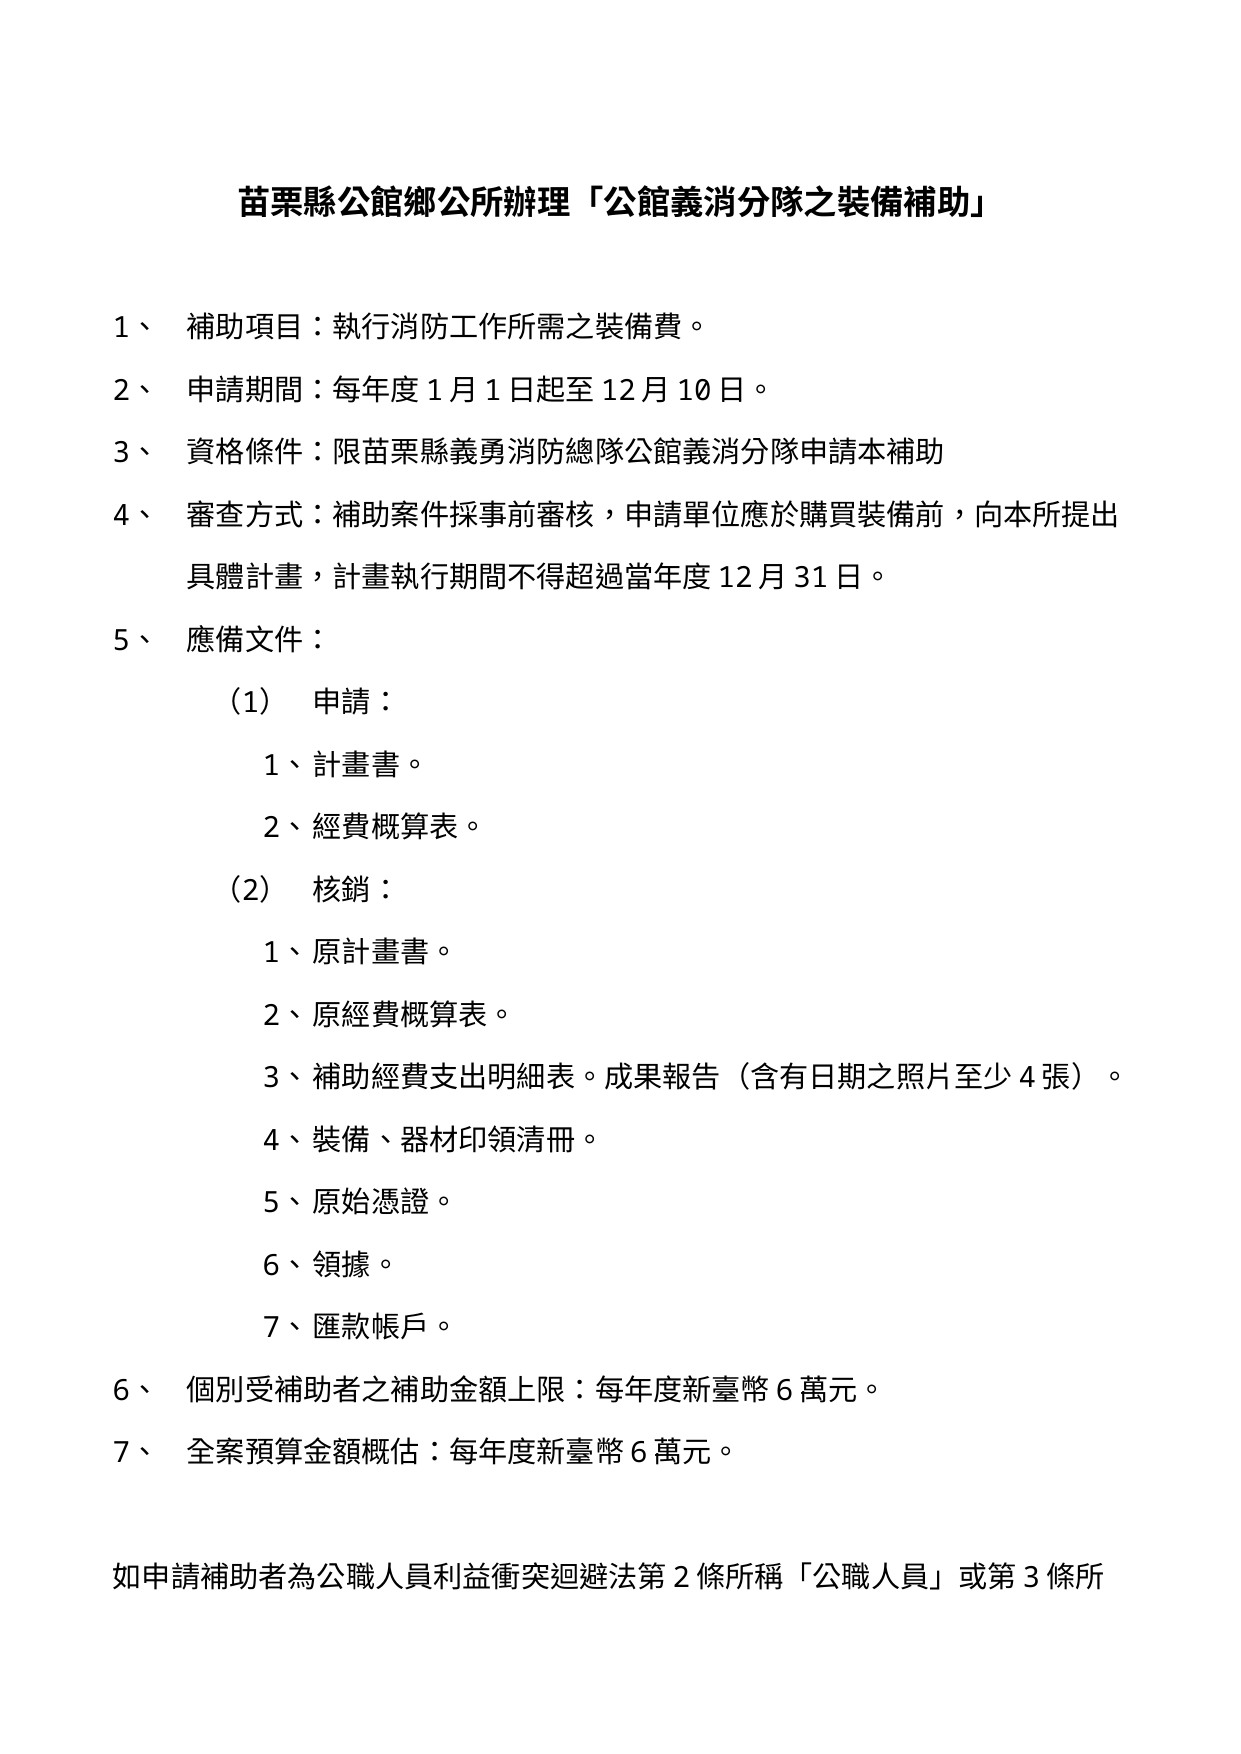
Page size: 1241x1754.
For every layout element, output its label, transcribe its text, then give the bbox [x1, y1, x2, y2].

list 申請： [212, 658, 1128, 721]
list 核銷： [212, 846, 1128, 908]
list 領據。 [262, 1221, 1128, 1283]
list 申請期間：每年度1月1日起至12月10日。 [112, 346, 1128, 408]
list 裝備、器材印領清冊。 [262, 1096, 1128, 1158]
text 如申請補助者為公職人員利益衝突迴避法第2條所稱「公職人員」或第3條所 [112, 1533, 1128, 1596]
list 個別受補助者之補助金額上限：每年度新臺幣6萬元。 [112, 1346, 1128, 1408]
list 原始憑證。 [262, 1158, 1128, 1221]
list 應備文件： [112, 596, 1128, 658]
list 審查方式：補助案件採事前審核，申請單位應於購買裝備前，向本所提出具體計畫，計畫執行期間不得超過當年度12月31日。 [112, 471, 1128, 596]
list 補助項目：執行消防工作所需之裝備費。 [112, 283, 1128, 346]
list 經費概算表。 [262, 783, 1128, 846]
text 苗栗縣公館鄉公所辦理「公館義消分隊之裝備補助」 [112, 158, 1128, 221]
list 匯款帳戶。 [262, 1283, 1128, 1346]
list 資格條件：限苗栗縣義勇消防總隊公館義消分隊申請本補助 [112, 408, 1128, 471]
list 補助經費支出明細表。成果報告（含有日期之照片至少4張）。 [262, 1033, 1128, 1096]
list 全案預算金額概估：每年度新臺幣6萬元。 [112, 1408, 1128, 1471]
list 計畫書。 [262, 721, 1128, 783]
list 原經費概算表。 [262, 971, 1128, 1033]
list 原計畫書。 [262, 908, 1128, 971]
